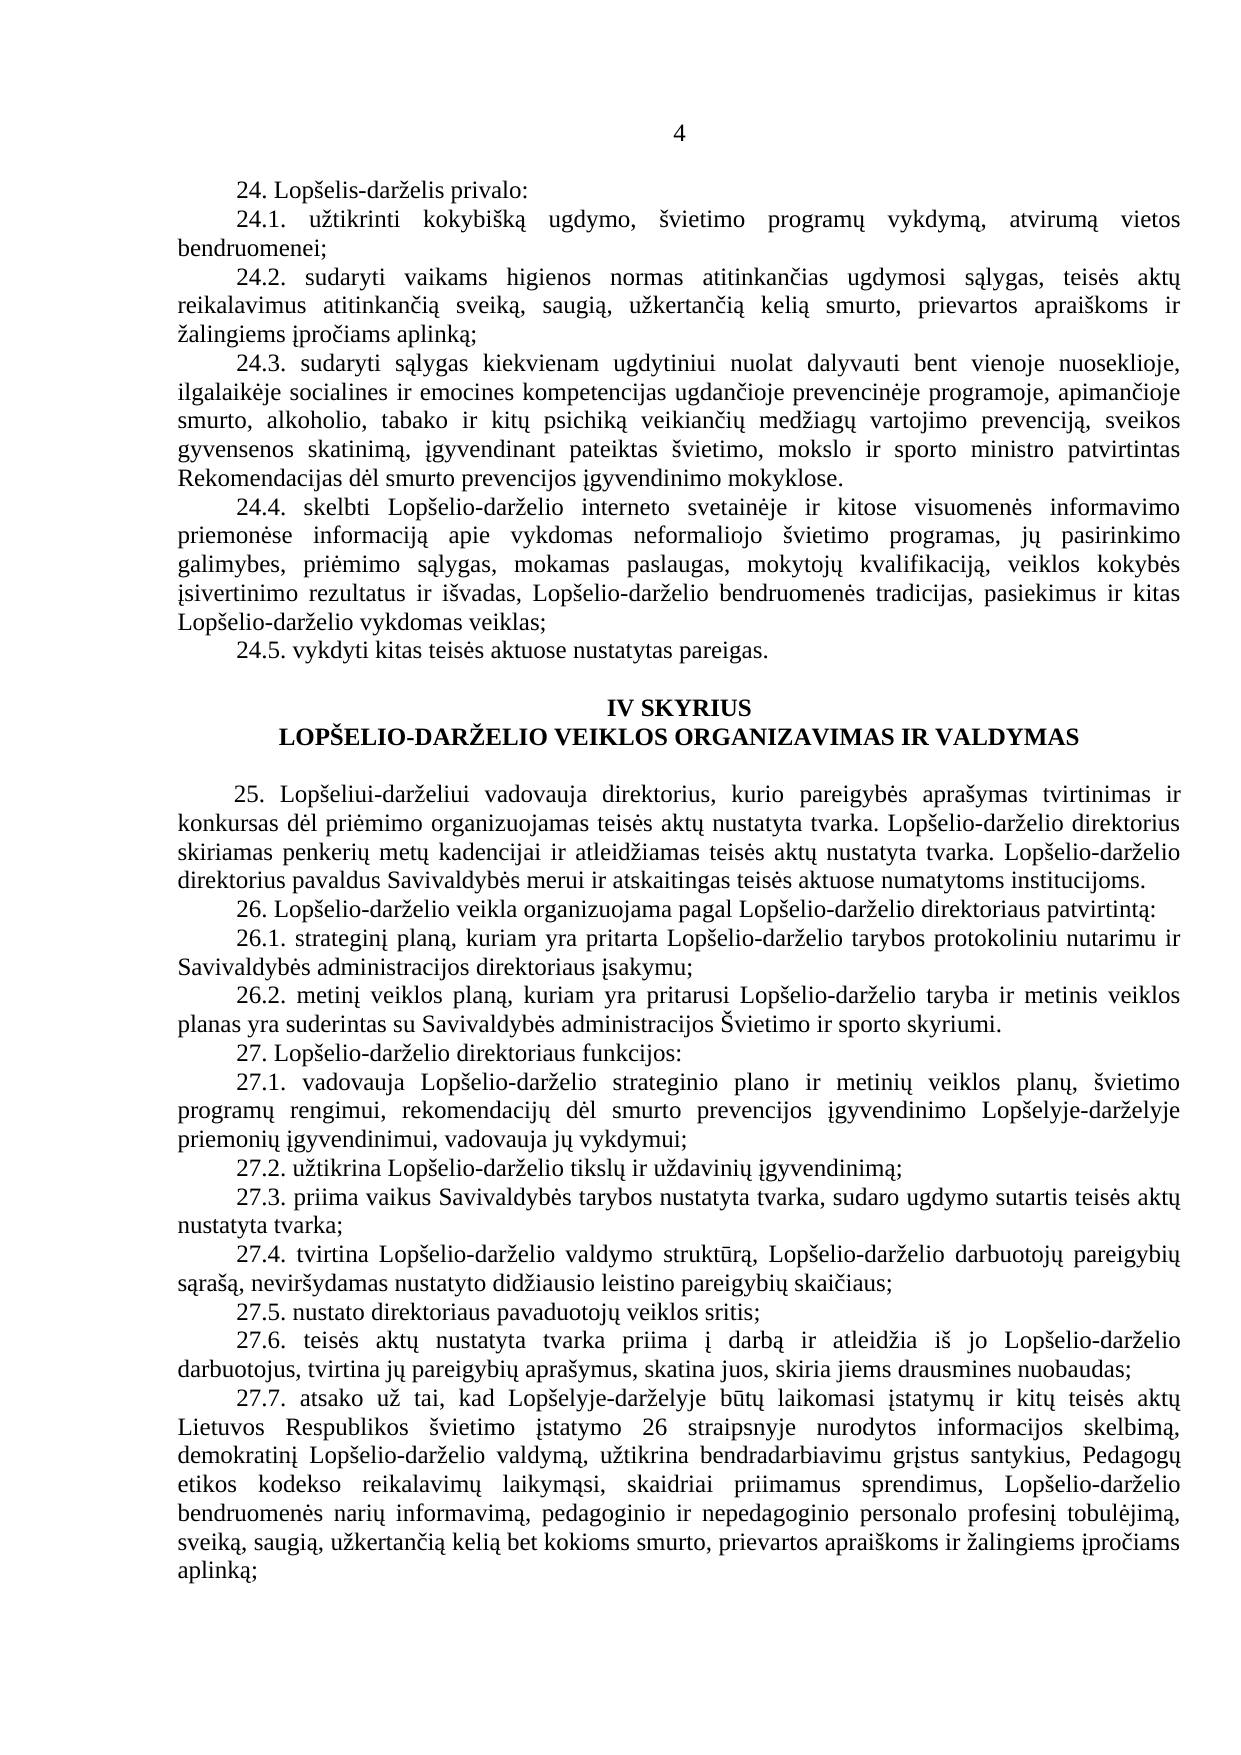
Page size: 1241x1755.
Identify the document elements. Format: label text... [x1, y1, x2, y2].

text 24.5. vykdyti kitas teisės aktuose nustatytas pareigas. [177, 636, 1181, 664]
text 24. Lopšelis-darželis privalo: [177, 176, 1181, 204]
text 27.2. užtikrina Lopšelio-darželio tikslų ir uždavinių įgyvendinimą; [177, 1153, 1181, 1182]
text 25. Lopšeliui-darželiui vadovauja direktorius, kurio pareigybės aprašymas tvirtinimas ir konkursas dėl priėmimo organizuojamas teisės aktų nustatyta tvarka. Lopšelio-darželio direktorius skiriamas penkerių metų kadencijai ir atleidžiamas teisės aktų nustatyta tvarka. Lopšelio-darželio direktorius pavaldus Savivaldybės merui ir atskaitingas teisės aktuose numatytoms institucijoms. [177, 779, 1181, 894]
text 26.1. strateginį planą, kuriam yra pritarta Lopšelio-darželio tarybos protokoliniu nutarimu ir Savivaldybės administracijos direktoriaus įsakymu; [177, 923, 1181, 981]
text 24.2. sudaryti vaikams higienos normas atitinkančias ugdymosi sąlygas, teisės aktų reikalavimus atitinkančią sveiką, saugią, užkertančią kelią smurto, prievartos apraiškoms ir žalingiems įpročiams aplinką; [177, 262, 1181, 348]
text 27.7. atsako už tai, kad Lopšelyje-darželyje būtų laikomasi įstatymų ir kitų teisės aktų Lietuvos Respublikos švietimo įstatymo 26 straipsnyje nurodytos informacijos skelbimą, demokratinį Lopšelio-darželio valdymą, užtikrina bendradarbiavimu grįstus santykius, Pedagogų etikos kodekso reikalavimų laikymąsi, skaidriai priimamus sprendimus, Lopšelio-darželio bendruomenės narių informavimą, pedagoginio ir nepedagoginio personalo profesinį tobulėjimą, sveiką, saugią, užkertančią kelią bet kokioms smurto, prievartos apraiškoms ir žalingiems įpročiams aplinką; [177, 1383, 1181, 1584]
text LOPŠELIO-DARŽELIO VEIKLOS ORGANIZAVIMAS IR VALDYMAS [177, 722, 1181, 751]
text 24.4. skelbti Lopšelio-darželio interneto svetainėje ir kitose visuomenės informavimo priemonėse informaciją apie vykdomas neformaliojo švietimo programas, jų pasirinkimo galimybes, priėmimo sąlygas, mokamas paslaugas, mokytojų kvalifikaciją, veiklos kokybės įsivertinimo rezultatus ir išvadas, Lopšelio-darželio bendruomenės tradicijas, pasiekimus ir kitas Lopšelio-darželio vykdomas veiklas; [177, 492, 1181, 636]
text 27.3. priima vaikus Savivaldybės tarybos nustatyta tvarka, sudaro ugdymo sutartis teisės aktų nustatyta tvarka; [177, 1182, 1181, 1239]
text 24.1. užtikrinti kokybišką ugdymo, švietimo programų vykdymą, atvirumą vietos bendruomenei; [177, 204, 1181, 262]
text 27. Lopšelio-darželio direktoriaus funkcijos: [177, 1038, 1181, 1067]
text 26. Lopšelio-darželio veikla organizuojama pagal Lopšelio-darželio direktoriaus patvirtintą: [177, 894, 1181, 923]
text 26.2. metinį veiklos planą, kuriam yra pritarusi Lopšelio-darželio taryba ir metinis veiklos planas yra suderintas su Savivaldybės administracijos Švietimo ir sporto skyriumi. [177, 981, 1181, 1038]
text 27.4. tvirtina Lopšelio-darželio valdymo struktūrą, Lopšelio-darželio darbuotojų pareigybių sąrašą, neviršydamas nustatyto didžiausio leistino pareigybių skaičiaus; [177, 1239, 1181, 1297]
text 24.3. sudaryti sąlygas kiekvienam ugdytiniui nuolat dalyvauti bent vienoje nuoseklioje, ilgalaikėje socialines ir emocines kompetencijas ugdančioje prevencinėje programoje, apimančioje smurto, alkoholio, tabako ir kitų psichiką veikiančių medžiagų vartojimo prevenciją, sveikos gyvensenos skatinimą, įgyvendinant pateiktas švietimo, mokslo ir sporto ministro patvirtintas Rekomendacijas dėl smurto prevencijos įgyvendinimo mokyklose. [177, 348, 1181, 492]
text IV SKYRIUS [177, 693, 1181, 722]
text 27.1. vadovauja Lopšelio-darželio strateginio plano ir metinių veiklos planų, švietimo programų rengimui, rekomendacijų dėl smurto prevencijos įgyvendinimo Lopšelyje-darželyje priemonių įgyvendinimui, vadovauja jų vykdymui; [177, 1067, 1181, 1153]
text 27.5. nustato direktoriaus pavaduotojų veiklos sritis; [177, 1297, 1181, 1326]
text 27.6. teisės aktų nustatyta tvarka priima į darbą ir atleidžia iš jo Lopšelio-darželio darbuotojus, tvirtina jų pareigybių aprašymus, skatina juos, skiria jiems drausmines nuobaudas; [177, 1326, 1181, 1383]
